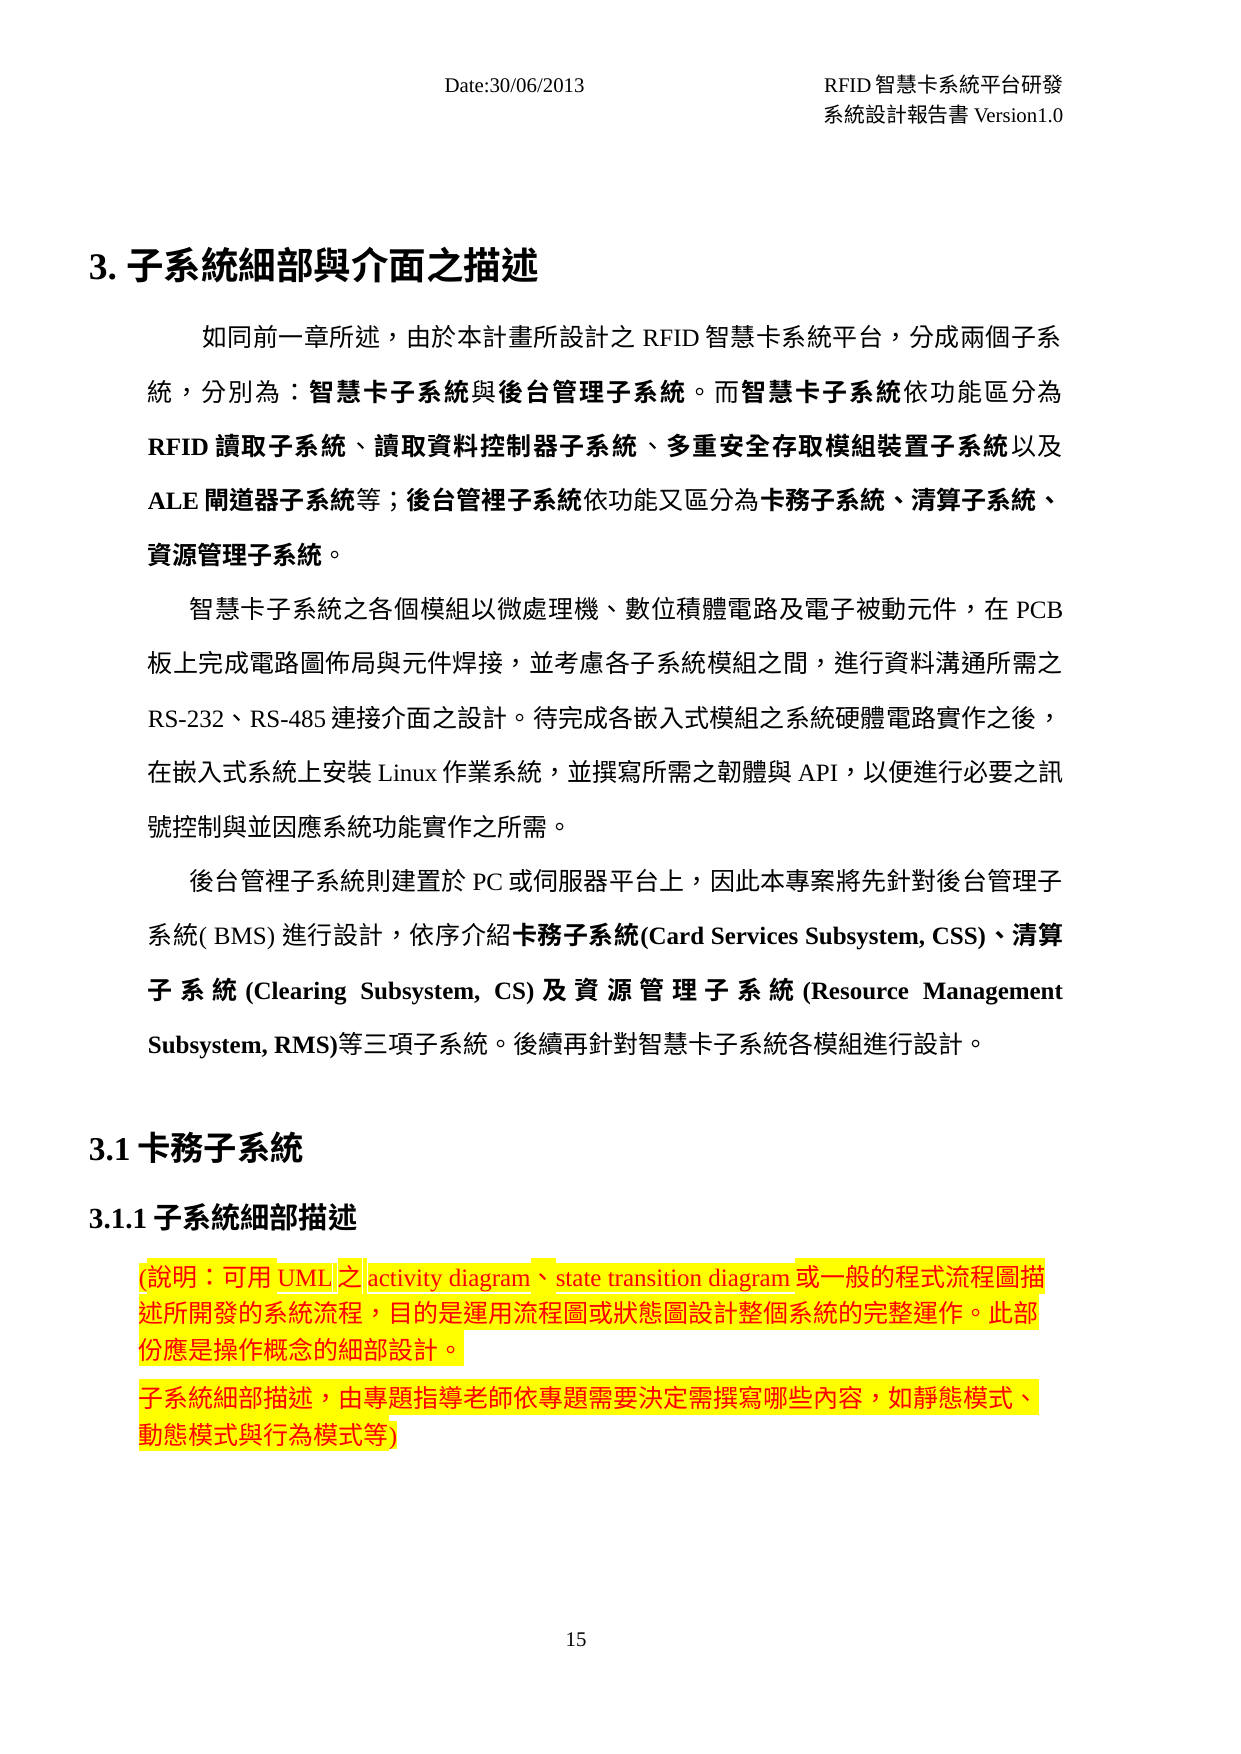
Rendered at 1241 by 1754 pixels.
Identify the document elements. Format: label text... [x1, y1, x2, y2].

subtitle 3. 子系統細部與介面之描述 [89, 236, 1063, 291]
subtitle 3.1卡務子系統 [89, 1122, 1063, 1170]
text 如同前一章所述，由於本計畫所設計之RFID智慧卡系統平台，分成兩個子系統，分別為：智慧卡子系統與後台管理子系統。而智慧卡子系統依功能區分為RFID讀取子系統、讀取資料控制器子系統、多重安全存取模組裝置子系統以及ALE閘道器子系統等；後台管裡子系統依功能又區分為卡務子系統、清算子系統、資源管理子系統。 [148, 318, 1063, 571]
text (說明：可用UML之activity diagram、state transition diagram或一般的程式流程圖描述所開發的系統流程，目的是運用流程圖或狀態圖設計整個系統的完整運作。此部份應是操作概念的細部設計。 [139, 1258, 1063, 1366]
text 後台管裡子系統則建置於PC或伺服器平台上，因此本專案將先針對後台管理子系統( BMS) 進行設計，依序介紹卡務子系統(Card Services Subsystem, CSS)、清算子系統(Clearing Subsystem, CS)及資源管理子系統(Resource Management Subsystem, RMS)等三項子系統。後續再針對智慧卡子系統各模組進行設計。 [148, 861, 1063, 1061]
subtitle 3.1.1子系統細部描述 [89, 1194, 1063, 1237]
text 子系統細部描述，由專題指導老師依專題需要決定需撰寫哪些內容，如靜態模式、動態模式與行為模式等) [139, 1379, 1063, 1451]
text 智慧卡子系統之各個模組以微處理機、數位積體電路及電子被動元件，在PCB板上完成電路圖佈局與元件焊接，並考慮各子系統模組之間，進行資料溝通所需之RS-232、RS-485連接介面之設計。待完成各嵌入式模組之系統硬體電路實作之後，在嵌入式系統上安裝Linux作業系統，並撰寫所需之韌體與API，以便進行必要之訊號控制與並因應系統功能實作之所需。 [148, 589, 1063, 843]
